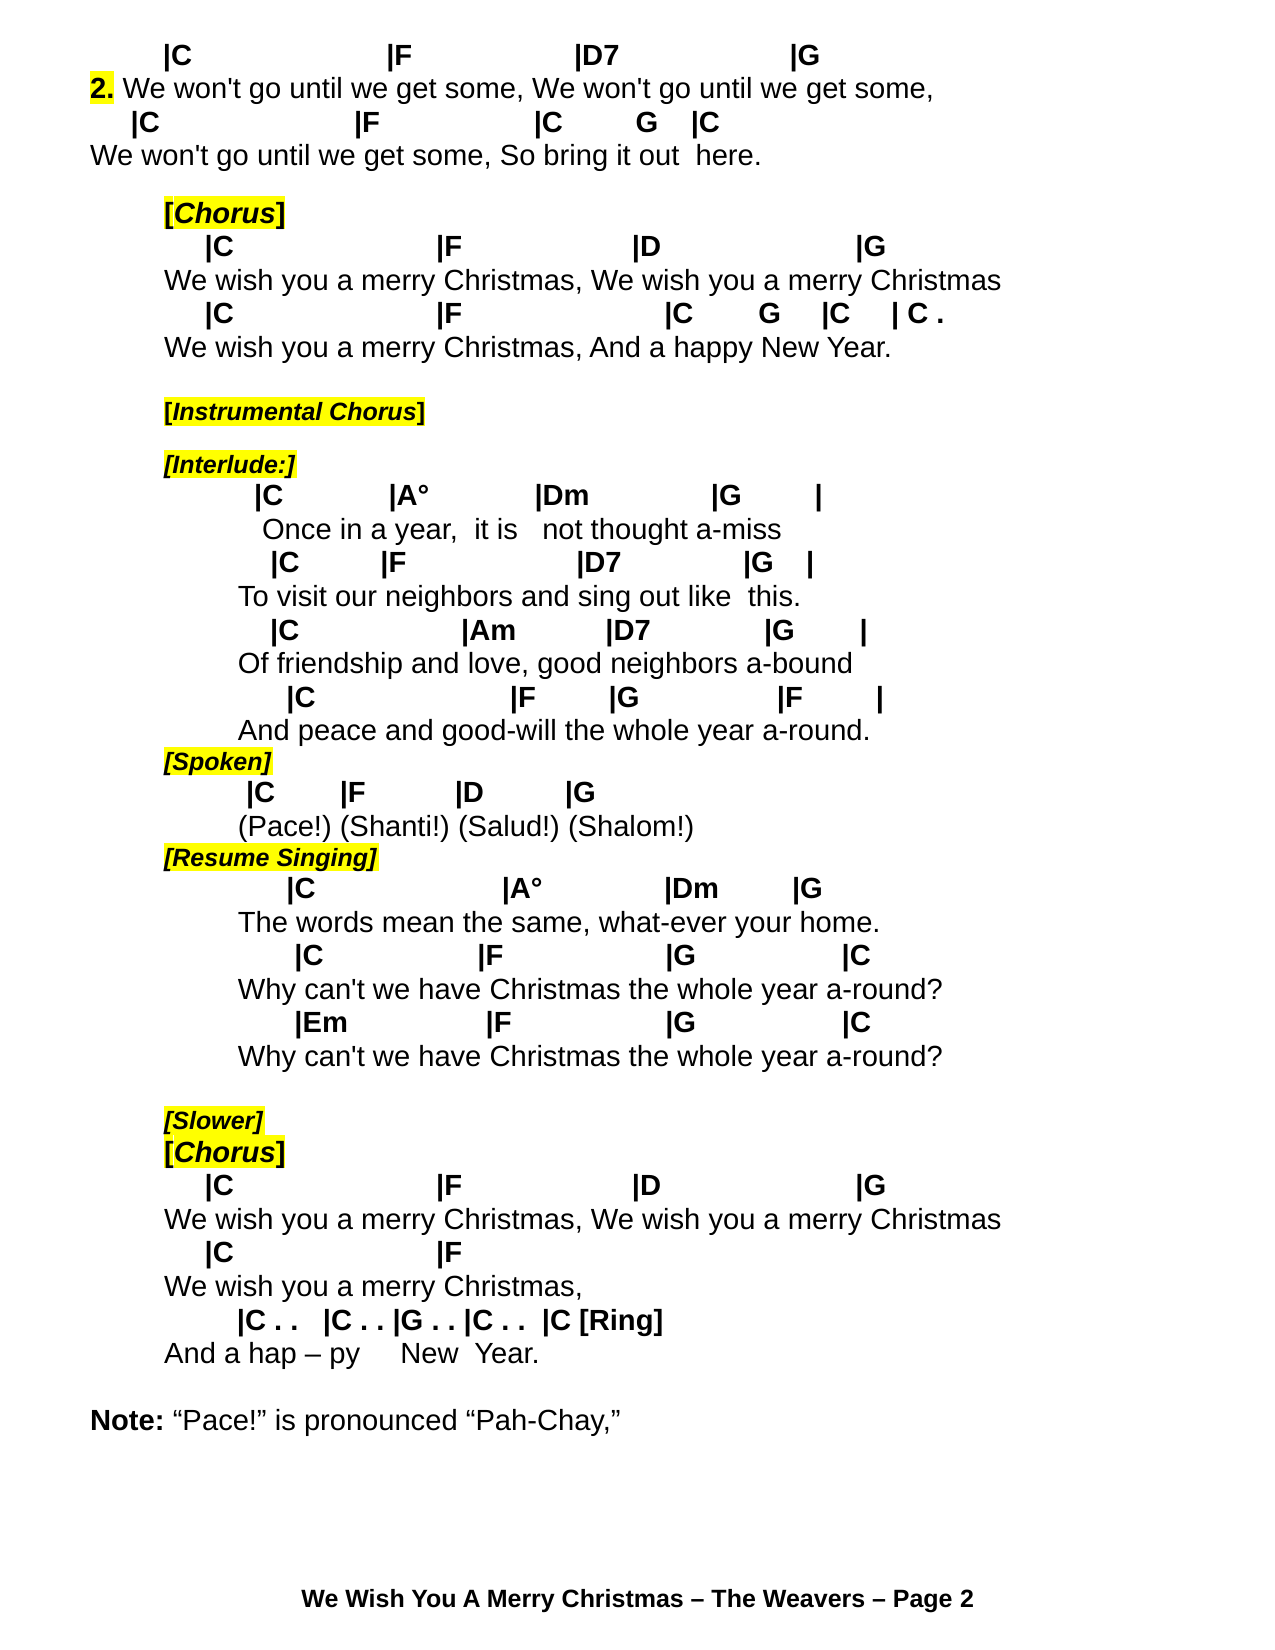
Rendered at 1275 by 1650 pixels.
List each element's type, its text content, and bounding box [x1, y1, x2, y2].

text Why can't we have Christmas the whole year a-round? [238, 1039, 1185, 1072]
text [Chorus] [164, 1135, 1185, 1168]
text |C |F |D7 |G [90, 37, 1185, 71]
text We wish you a merry Christmas, And a happy New Year. [164, 330, 1185, 363]
text |Em |F |G |C [238, 1005, 1185, 1039]
text [Chorus] [164, 196, 1185, 229]
text |C . . |C . . |G . . |C . . |C [Ring] [164, 1302, 1185, 1336]
text Note: “Pace!” is pronounced “Pah-Chay,” [90, 1403, 1185, 1437]
text [Spoken] [164, 747, 1185, 775]
text [Interlude:] [164, 449, 1185, 478]
text |C |F |D7 |G | [238, 545, 1185, 579]
text We wish you a merry Christmas, We wish you a merry Christmas [164, 1202, 1185, 1235]
text [Instrumental Chorus] [164, 397, 1185, 426]
text [Slower] [164, 1106, 1185, 1135]
text 2. We won't go until we get some, We won't go until we get some, [90, 71, 1185, 104]
text Once in a year, it is not thought a-miss [238, 512, 1185, 545]
text |C |F [164, 1235, 1185, 1269]
text |C |F |D |G [164, 229, 1185, 263]
text (Pace!) (Shanti!) (Salud!) (Shalom!) [238, 809, 1185, 842]
text Of friendship and love, good neighbors a-bound [238, 646, 1185, 679]
text |C |F |D |G [238, 775, 1185, 809]
text |C |A° |Dm |G | [238, 478, 1185, 512]
text And a hap – py New Year. [164, 1336, 1185, 1369]
text We won't go until we get some, So bring it out here. [90, 138, 1185, 172]
text And peace and good-will the whole year a-round. [238, 713, 1185, 747]
text |C |A° |Dm |G [238, 871, 1185, 905]
text Why can't we have Christmas the whole year a-round? [238, 972, 1185, 1005]
text To visit our neighbors and sing out like this. [238, 579, 1185, 612]
text We wish you a merry Christmas, [164, 1269, 1185, 1302]
text [Resume Singing] [164, 842, 1185, 871]
text |C |Am |D7 |G | [238, 612, 1185, 646]
text |C |F |C G |C [90, 104, 1185, 138]
text |C |F |G |C [238, 938, 1185, 972]
text |C |F |D |G [164, 1168, 1185, 1202]
text |C |F |C G |C | C . [164, 296, 1185, 330]
text |C |F |G |F | [238, 679, 1185, 713]
text The words mean the same, what-ever your home. [238, 905, 1185, 938]
text We wish you a merry Christmas, We wish you a merry Christmas [164, 263, 1185, 296]
